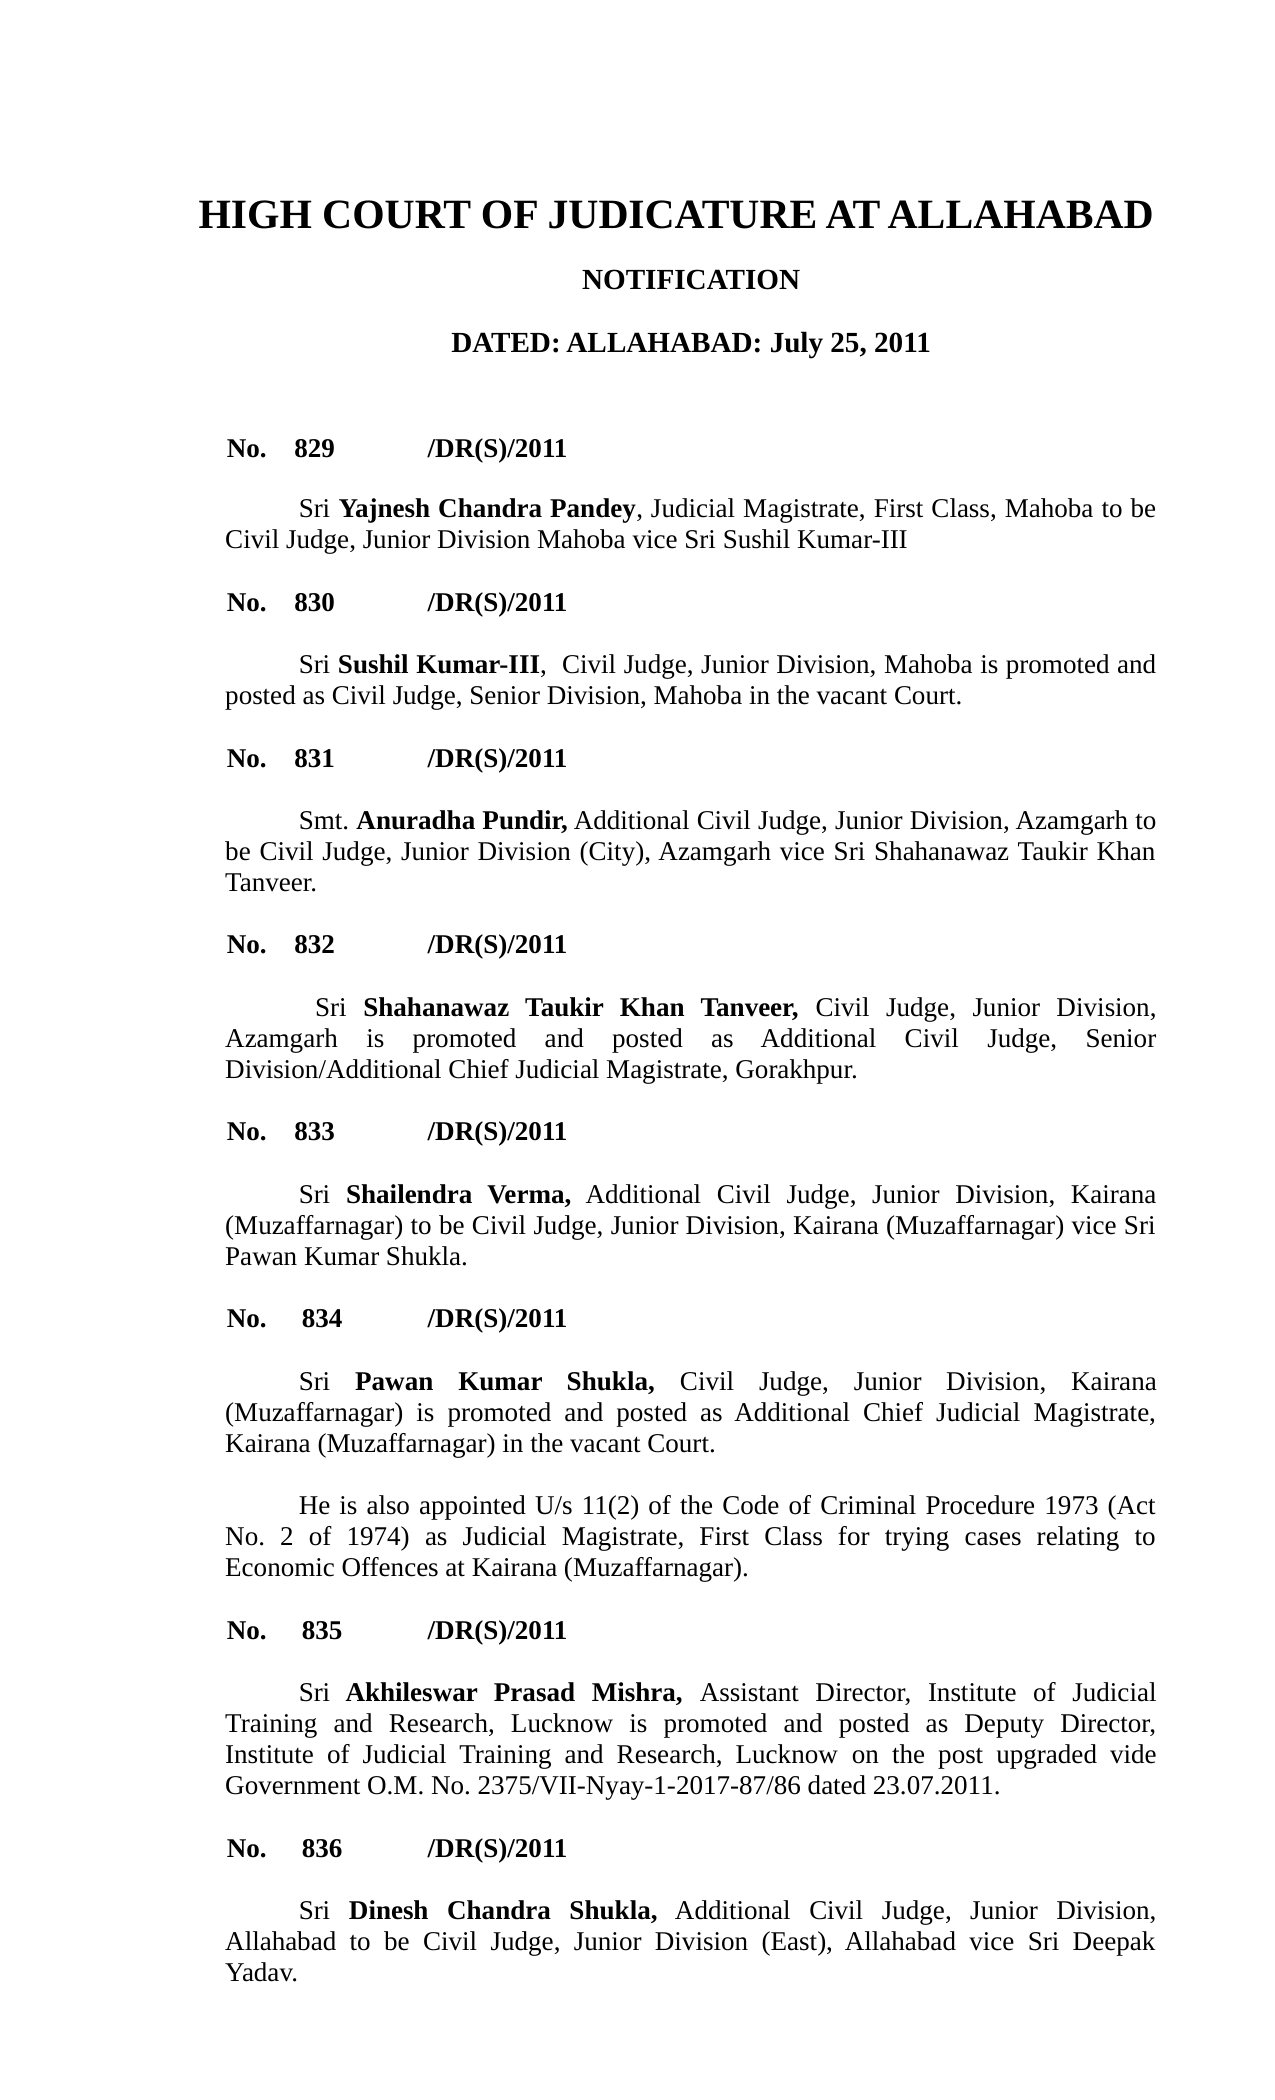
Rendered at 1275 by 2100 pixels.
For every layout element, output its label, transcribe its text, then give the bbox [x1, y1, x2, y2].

table_header /DR(S)/2011 [416, 1115, 614, 1147]
table_header 830 [283, 586, 416, 617]
table_header /DR(S)/2011 [416, 929, 614, 960]
table_header No. [215, 1614, 283, 1645]
text Sri Pawan Kumar Shukla, Civil Judge, Junior Division, Kairana (Muzaffarnagar) is promoted and posted as Additional Chief Judicial Magistrate, Kairana (Muzaffarnagar) in the vacant Court. [225, 1364, 1157, 1458]
text Sri Yajnesh Chandra Pandey, Judicial Magistrate, First Class, Mahoba to be Civil Judge, Junior Division Mahoba vice Sri Sushil Kumar-III [225, 492, 1157, 555]
table_header No. [215, 742, 283, 773]
table_header No. [215, 433, 283, 464]
text Sri Shahanawaz Taukir Khan Tanveer, Civil Judge, Junior Division, Azamgarh is promoted and posted as Additional Civil Judge, Senior Division/Additional Chief Judicial Magistrate, Gorakhpur. [225, 991, 1157, 1084]
table_header /DR(S)/2011 [416, 433, 614, 464]
table_header 832 [283, 929, 416, 960]
subtitle NOTIFICATION [225, 262, 1157, 296]
table_header 831 [283, 742, 416, 773]
table_header /DR(S)/2011 [416, 742, 614, 773]
text He is also appointed U/s 11(2) of the Code of Criminal Procedure 1973 (Act No. 2 of 1974) as Judicial Magistrate, First Class for trying cases relating to Economic Offences at Kairana (Muzaffarnagar). [225, 1489, 1157, 1583]
subtitle DATED: ALLAHABAD: July 25, 2011 [225, 325, 1157, 358]
table_header /DR(S)/2011 [416, 1614, 614, 1645]
table_header No. [215, 929, 283, 960]
title HIGH COURT OF JUDICATURE AT ALLAHABAD [187, 189, 1165, 237]
table_header /DR(S)/2011 [416, 1832, 614, 1863]
table_header /DR(S)/2011 [416, 1302, 614, 1333]
text Smt. Anuradha Pundir, Additional Civil Judge, Junior Division, Azamgarh to be Civil Judge, Junior Division (City), Azamgarh vice Sri Shahanawaz Taukir Khan Tanveer. [225, 804, 1157, 897]
text Sri Akhileswar Prasad Mishra, Assistant Director, Institute of Judicial Training and Research, Lucknow is promoted and posted as Deputy Director, Institute of Judicial Training and Research, Lucknow on the post upgraded vide Government O.M. No. 2375/VII-Nyay-1-2017-87/86 dated 23.07.2011. [225, 1676, 1157, 1801]
table_header 836 [283, 1832, 416, 1863]
table_header 835 [283, 1614, 416, 1645]
table_header No. [215, 586, 283, 617]
table_header /DR(S)/2011 [416, 586, 614, 617]
text Sri Shailendra Verma, Additional Civil Judge, Junior Division, Kairana (Muzaffarnagar) to be Civil Judge, Junior Division, Kairana (Muzaffarnagar) vice Sri Pawan Kumar Shukla. [225, 1178, 1157, 1271]
table_header 829 [283, 433, 416, 464]
table_header 834 [283, 1302, 416, 1333]
text Sri Dinesh Chandra Shukla, Additional Civil Judge, Junior Division, Allahabad to be Civil Judge, Junior Division (East), Allahabad vice Sri Deepak Yadav. [225, 1894, 1157, 1987]
table_header No. [215, 1302, 283, 1333]
text Sri Sushil Kumar-III, Civil Judge, Junior Division, Mahoba is promoted and posted as Civil Judge, Senior Division, Mahoba in the vacant Court. [225, 648, 1157, 711]
table_header 833 [283, 1115, 416, 1147]
table_header No. [215, 1832, 283, 1863]
table_header No. [215, 1115, 283, 1147]
